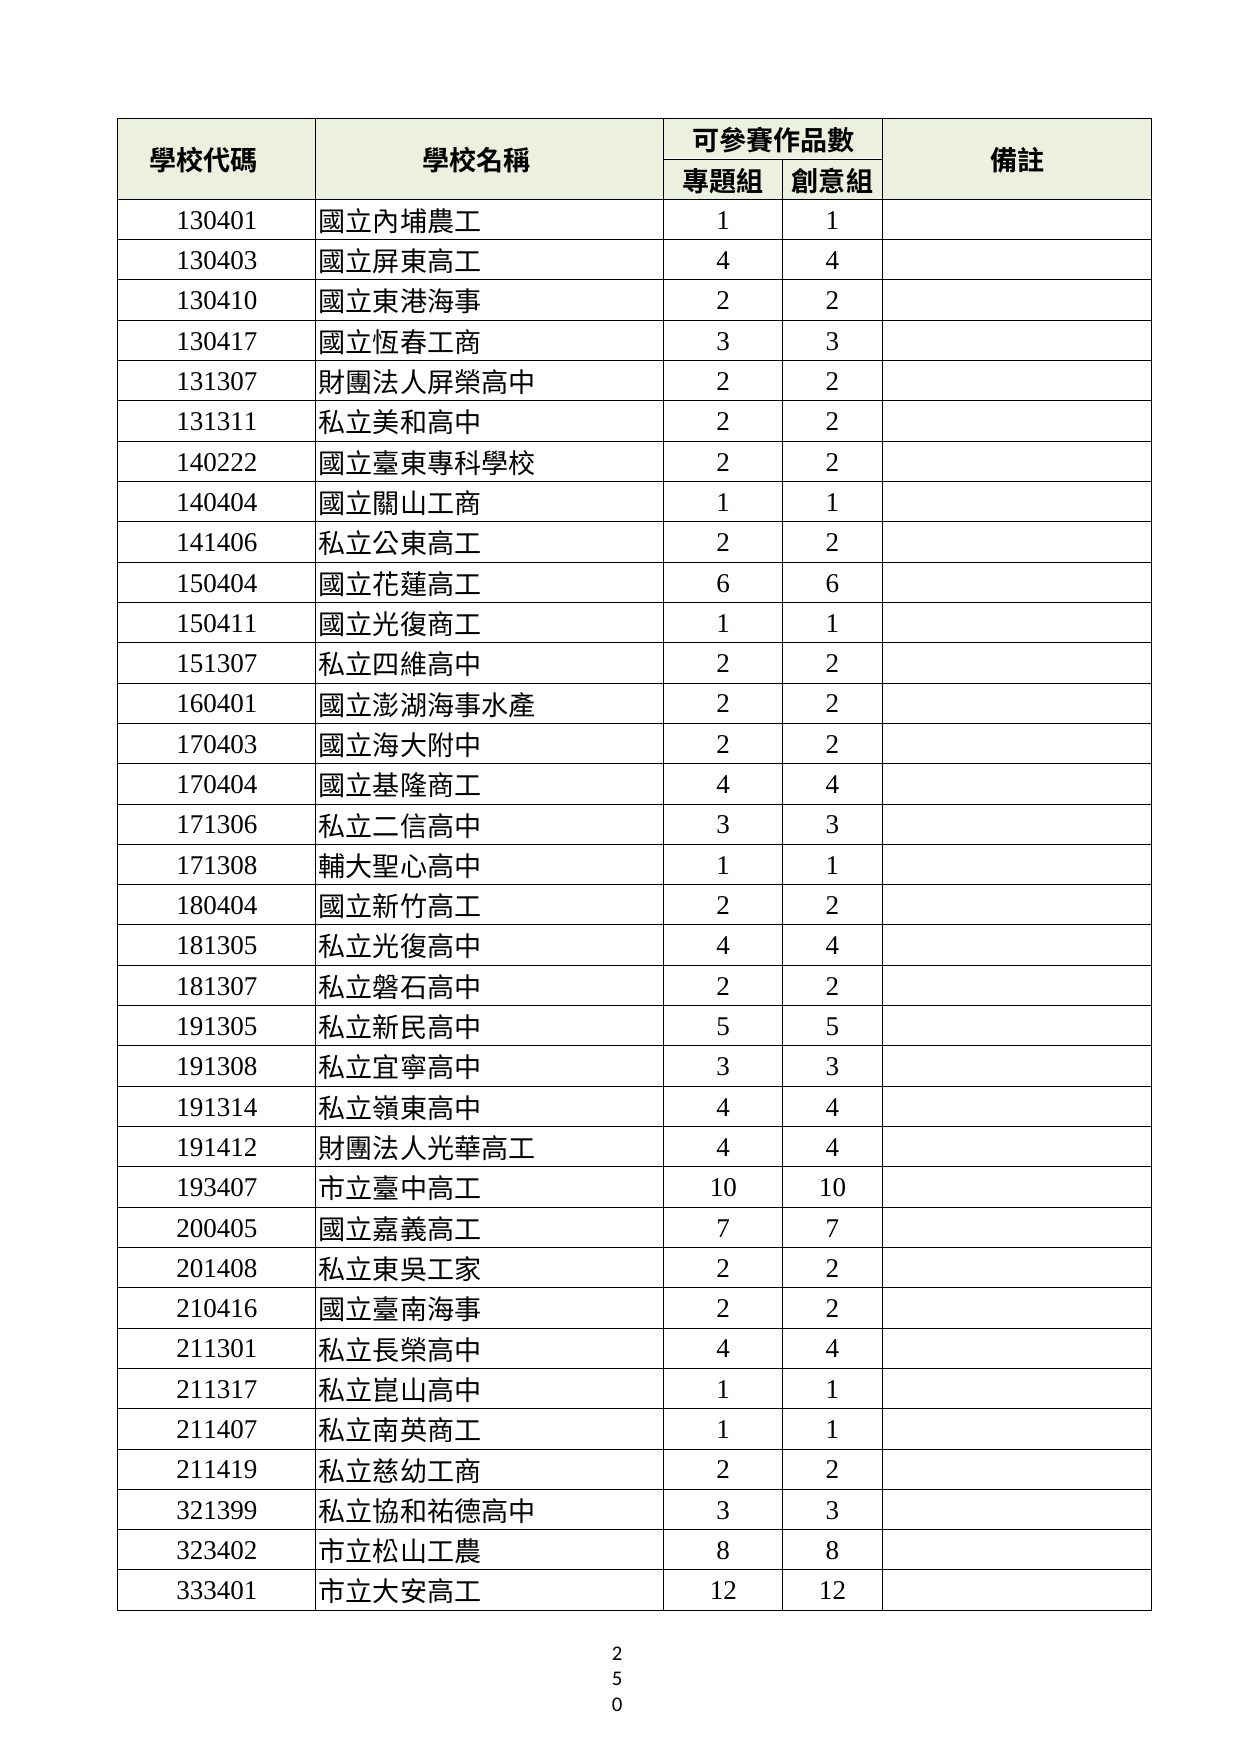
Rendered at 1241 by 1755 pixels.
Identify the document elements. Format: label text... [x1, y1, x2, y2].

table_cell 財團法人屏榮高中 [316, 361, 663, 400]
table_cell 130401 [118, 200, 315, 239]
table_cell 2 [664, 401, 782, 441]
table_cell 1 [664, 845, 782, 884]
table_cell [883, 1167, 1151, 1207]
table_cell 2 [664, 885, 782, 924]
table_cell 3 [783, 1490, 882, 1529]
table_cell [883, 1570, 1151, 1610]
table_cell [883, 724, 1151, 763]
table_cell 131311 [118, 401, 315, 441]
table_cell [883, 925, 1151, 965]
table_header 學校名稱 [316, 119, 663, 199]
table_cell 2 [664, 1288, 782, 1327]
table_cell 130417 [118, 321, 315, 360]
table_cell 私立協和祐德高中 [316, 1490, 663, 1529]
table_cell 2 [783, 401, 882, 441]
table_cell 201408 [118, 1248, 315, 1287]
table_cell 8 [783, 1530, 882, 1569]
table_cell 171306 [118, 805, 315, 844]
table_cell 2 [783, 966, 882, 1005]
table_cell 171308 [118, 845, 315, 884]
table_cell 私立四維高中 [316, 643, 663, 682]
table_cell 1 [664, 1369, 782, 1408]
table_cell 4 [664, 925, 782, 965]
table_cell 151307 [118, 643, 315, 682]
table_cell 321399 [118, 1490, 315, 1529]
table_cell 4 [783, 1087, 882, 1126]
table_cell [883, 361, 1151, 400]
table_cell 國立海大附中 [316, 724, 663, 763]
table_cell 專題組 [664, 160, 782, 199]
table_cell 2 [783, 885, 882, 924]
table_cell [883, 1127, 1151, 1166]
table_cell 130403 [118, 240, 315, 279]
table_cell [883, 1409, 1151, 1448]
table_cell 3 [664, 805, 782, 844]
table_cell 國立臺東專科學校 [316, 442, 663, 481]
table_cell 140222 [118, 442, 315, 481]
table_cell [883, 684, 1151, 723]
table_cell 國立恆春工商 [316, 321, 663, 360]
table_cell 130410 [118, 280, 315, 320]
table_cell [883, 1087, 1151, 1126]
table_cell [883, 1490, 1151, 1529]
table_cell 2 [664, 280, 782, 320]
table_cell [883, 643, 1151, 682]
table_cell 私立嶺東高中 [316, 1087, 663, 1126]
table_cell 國立嘉義高工 [316, 1208, 663, 1247]
table_cell 191305 [118, 1006, 315, 1045]
table_cell 國立內埔農工 [316, 200, 663, 239]
table_cell 2 [783, 684, 882, 723]
table_cell [883, 885, 1151, 924]
table_cell [883, 1046, 1151, 1086]
table_cell 191412 [118, 1127, 315, 1166]
table_cell 私立慈幼工商 [316, 1450, 663, 1489]
table_cell 150404 [118, 563, 315, 602]
table_cell 193407 [118, 1167, 315, 1207]
table_cell 4 [783, 925, 882, 965]
table_cell 141406 [118, 522, 315, 562]
table_cell 私立新民高中 [316, 1006, 663, 1045]
table_cell 市立大安高工 [316, 1570, 663, 1610]
table_cell 181307 [118, 966, 315, 1005]
table_cell 國立東港海事 [316, 280, 663, 320]
table_cell 私立長榮高中 [316, 1329, 663, 1368]
table_cell 國立基隆商工 [316, 764, 663, 803]
table_cell 私立東吳工家 [316, 1248, 663, 1287]
table_cell [883, 522, 1151, 562]
table_cell [883, 200, 1151, 239]
table_cell 3 [664, 1490, 782, 1529]
table_cell [883, 1288, 1151, 1327]
table_cell 8 [664, 1530, 782, 1569]
table_cell 4 [664, 1127, 782, 1166]
table_cell 市立松山工農 [316, 1530, 663, 1569]
table_cell 191308 [118, 1046, 315, 1086]
table_cell 6 [783, 563, 882, 602]
table_cell 150411 [118, 603, 315, 642]
table_cell 2 [783, 522, 882, 562]
table_cell 7 [783, 1208, 882, 1247]
table_cell 私立崑山高中 [316, 1369, 663, 1408]
table_cell 2 [664, 1248, 782, 1287]
table_cell 4 [664, 240, 782, 279]
table_cell [883, 563, 1151, 602]
table_cell 5 [664, 1006, 782, 1045]
table_cell 2 [664, 361, 782, 400]
table_cell 國立關山工商 [316, 482, 663, 521]
table_cell 1 [783, 1409, 882, 1448]
table_cell 2 [664, 724, 782, 763]
table_cell 2 [664, 966, 782, 1005]
table_cell [883, 442, 1151, 481]
table_cell 4 [664, 764, 782, 803]
table_cell 財團法人光華高工 [316, 1127, 663, 1166]
table_cell 2 [664, 684, 782, 723]
table_cell 1 [664, 200, 782, 239]
table_cell [883, 966, 1151, 1005]
table_cell 市立臺中高工 [316, 1167, 663, 1207]
table_cell 1 [783, 845, 882, 884]
table_cell [883, 1530, 1151, 1569]
table_cell 3 [783, 321, 882, 360]
table_cell 170404 [118, 764, 315, 803]
table_cell 180404 [118, 885, 315, 924]
table_cell 4 [664, 1329, 782, 1368]
table_cell 5 [783, 1006, 882, 1045]
table_cell 323402 [118, 1530, 315, 1569]
table_cell [883, 1450, 1151, 1489]
table_cell 2 [783, 442, 882, 481]
table_cell 7 [664, 1208, 782, 1247]
table_cell 1 [664, 603, 782, 642]
table_cell 1 [664, 482, 782, 521]
table_cell 3 [783, 1046, 882, 1086]
table_cell [883, 1248, 1151, 1287]
table_cell [883, 764, 1151, 803]
table_cell 2 [664, 643, 782, 682]
table_cell [883, 845, 1151, 884]
table_cell 211317 [118, 1369, 315, 1408]
table_cell 4 [783, 764, 882, 803]
table_cell 12 [664, 1570, 782, 1610]
table_cell 3 [664, 1046, 782, 1086]
table_cell 1 [783, 200, 882, 239]
table_cell 創意組 [783, 160, 882, 199]
table_cell 3 [783, 805, 882, 844]
table_cell 140404 [118, 482, 315, 521]
table_cell 私立光復高中 [316, 925, 663, 965]
table_cell 10 [783, 1167, 882, 1207]
table_cell 181305 [118, 925, 315, 965]
table_cell [883, 401, 1151, 441]
table_cell 輔大聖心高中 [316, 845, 663, 884]
table_cell [883, 603, 1151, 642]
table_cell 私立公東高工 [316, 522, 663, 562]
table_cell 211407 [118, 1409, 315, 1448]
table_cell [883, 240, 1151, 279]
table_cell [883, 1369, 1151, 1408]
table_cell [883, 805, 1151, 844]
table_cell 4 [783, 1329, 882, 1368]
table_cell 私立磐石高中 [316, 966, 663, 1005]
table_cell 2 [783, 1450, 882, 1489]
table_cell [883, 280, 1151, 320]
table_cell 2 [664, 442, 782, 481]
table_cell 333401 [118, 1570, 315, 1610]
table_cell 1 [783, 1369, 882, 1408]
table_cell [883, 321, 1151, 360]
table_cell 10 [664, 1167, 782, 1207]
table_cell 2 [783, 724, 882, 763]
table_header 學校代碼 [118, 119, 315, 199]
table_cell 1 [783, 482, 882, 521]
table_cell 200405 [118, 1208, 315, 1247]
table_cell 4 [664, 1087, 782, 1126]
table_cell [883, 1006, 1151, 1045]
table_cell 國立新竹高工 [316, 885, 663, 924]
table_cell [883, 482, 1151, 521]
table_cell 2 [783, 643, 882, 682]
table_cell 國立澎湖海事水產 [316, 684, 663, 723]
table_cell 國立光復商工 [316, 603, 663, 642]
table_cell 211419 [118, 1450, 315, 1489]
table_cell 131307 [118, 361, 315, 400]
table_cell 2 [783, 361, 882, 400]
table_cell 私立美和高中 [316, 401, 663, 441]
table_cell 2 [664, 1450, 782, 1489]
table_cell 12 [783, 1570, 882, 1610]
table_cell 國立屏東高工 [316, 240, 663, 279]
table_cell 210416 [118, 1288, 315, 1327]
table_cell 私立二信高中 [316, 805, 663, 844]
table_cell [883, 1329, 1151, 1368]
table_header 備註 [883, 119, 1151, 199]
table_header 可參賽作品數 [664, 119, 882, 158]
table_cell 國立花蓮高工 [316, 563, 663, 602]
table_cell 211301 [118, 1329, 315, 1368]
table_cell 2 [783, 1248, 882, 1287]
table_cell 私立宜寧高中 [316, 1046, 663, 1086]
table_cell 160401 [118, 684, 315, 723]
table_cell 國立臺南海事 [316, 1288, 663, 1327]
table_cell 私立南英商工 [316, 1409, 663, 1448]
table_cell 6 [664, 563, 782, 602]
table_cell 2 [783, 1288, 882, 1327]
table_cell 2 [664, 522, 782, 562]
table_cell 4 [783, 1127, 882, 1166]
table_cell 1 [664, 1409, 782, 1448]
table_cell 1 [783, 603, 882, 642]
table_cell [883, 1208, 1151, 1247]
table_cell 3 [664, 321, 782, 360]
table_cell 191314 [118, 1087, 315, 1126]
table_cell 2 [783, 280, 882, 320]
table_cell 4 [783, 240, 882, 279]
table_cell 170403 [118, 724, 315, 763]
